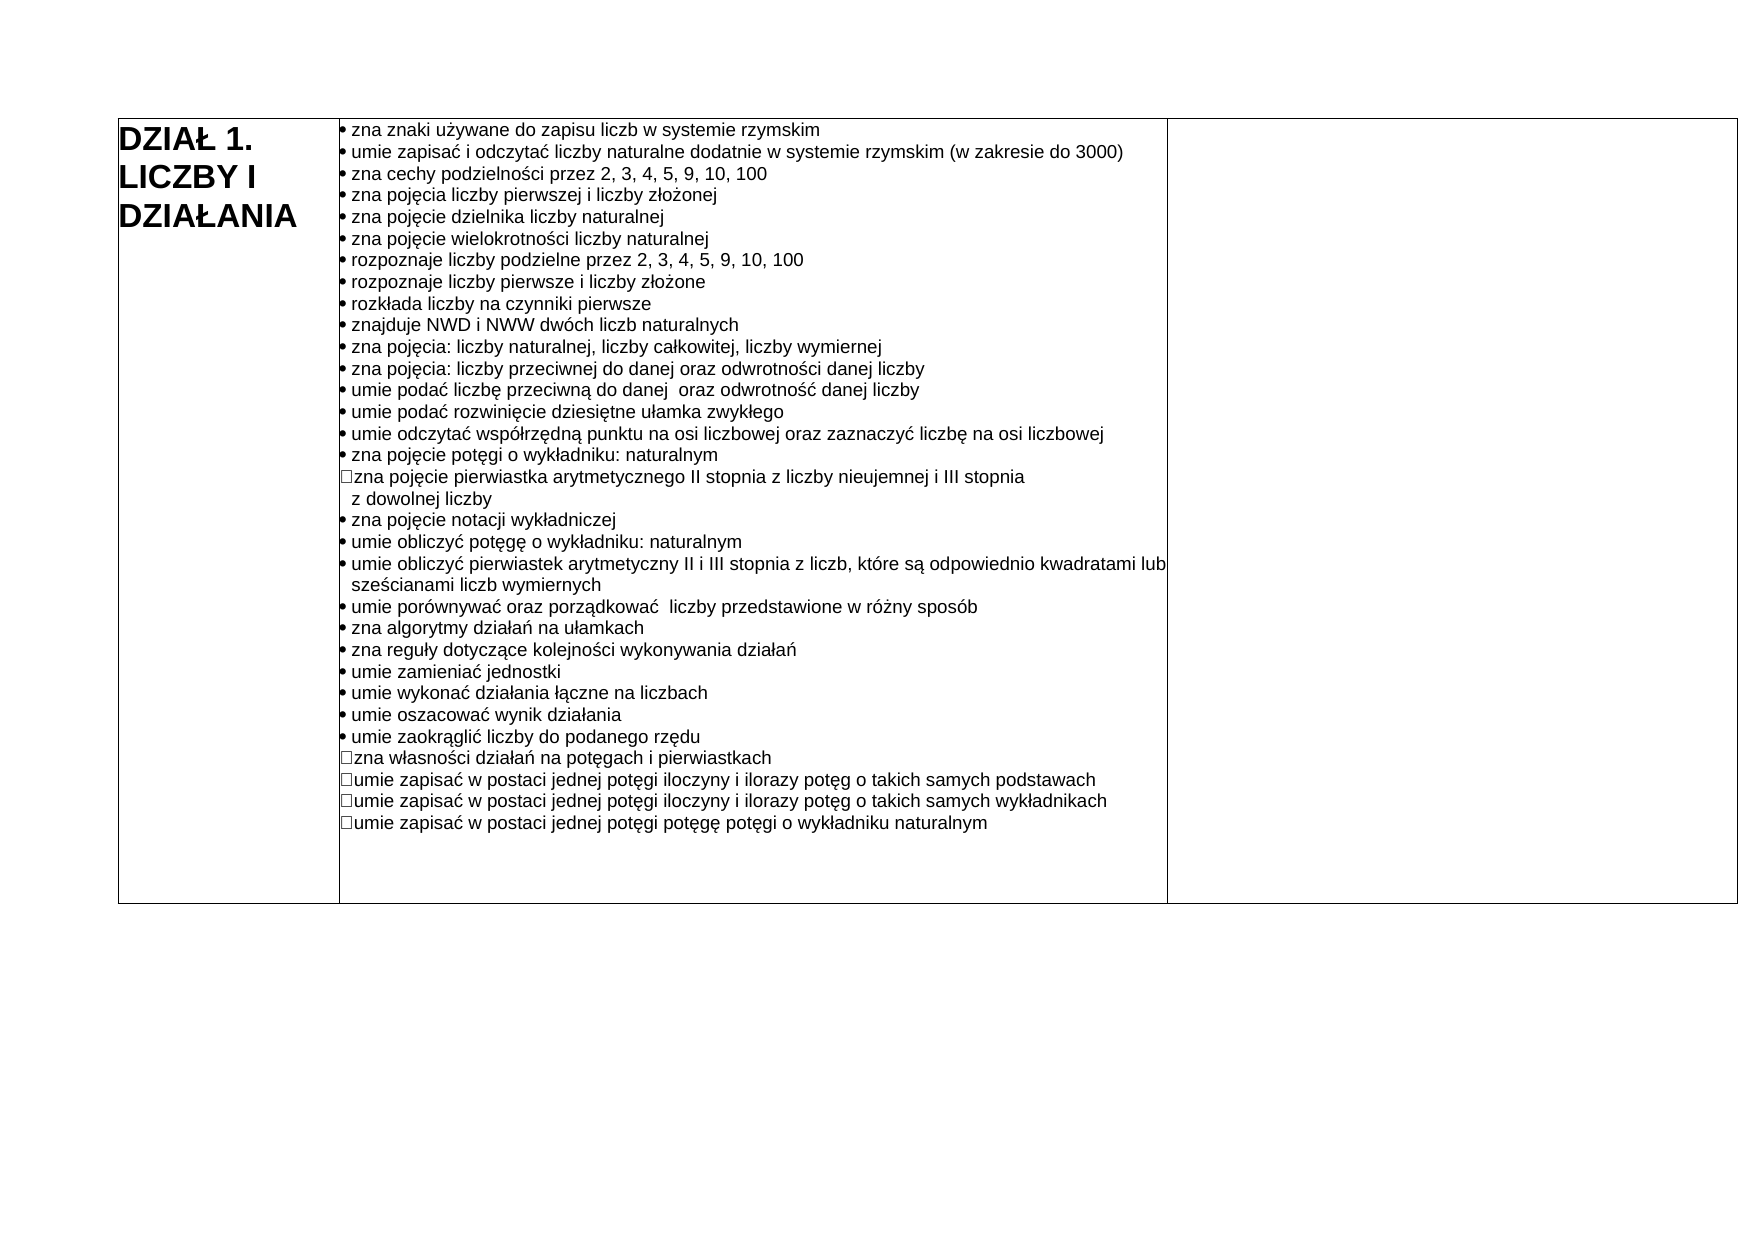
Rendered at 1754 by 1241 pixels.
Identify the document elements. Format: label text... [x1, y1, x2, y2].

table_cell DZIAŁ 1. LICZBY I DZIAŁANIA [119, 119, 339, 903]
table_cell zna znaki używane do zapisu liczb w systemie rzymskim umie zapisać i odczytać liczby naturalne dodatnie w systemie rzymskim (w zakresie do 3000) zna cechy podzielności przez 2, 3, 4, 5, 9, 10, 100 zna pojęcia liczby pierwszej i liczby złożonej zna pojęcie dzielnika liczby naturalnej zna pojęcie wielokrotności liczby naturalnej rozpoznaje liczby podzielne przez 2, 3, 4, 5, 9, 10, 100 rozpoznaje liczby pierwsze i liczby złożone rozkłada liczby na czynniki pierwsze znajduje NWD i NWW dwóch liczb naturalnych zna pojęcia: liczby naturalnej, liczby całkowitej, liczby wymiernej zna pojęcia: liczby przeciwnej do danej oraz odwrotności danej liczby umie podać liczbę przeciwną do danej oraz odwrotność danej liczby umie podać rozwinięcie dziesiętne ułamka zwykłego umie odczytać współrzędną punktu na osi liczbowej oraz zaznaczyć liczbę na osi liczbowej zna pojęcie potęgi o wykładniku: naturalnym zna pojęcie pierwiastka arytmetycznego II stopnia z liczby nieujemnej i III stopnia z dowolnej liczby zna pojęcie notacji wykładniczej umie obliczyć potęgę o wykładniku: naturalnym umie obliczyć pierwiastek arytmetyczny II i III stopnia z liczb, które są odpowiednio kwadratami lub sześcianami liczb wymiernych umie porównywać oraz porządkować liczby przedstawione w różny sposób zna algorytmy działań na ułamkach zna reguły dotyczące kolejności wykonywania działań umie zamieniać jednostki umie wykonać działania łączne na liczbach umie oszacować wynik działania umie zaokrąglić liczby do podanego rzędu zna własności działań na potęgach i pierwiastkach umie zapisać w postaci jednej potęgi iloczyny i ilorazy potęg o takich samych podstawach umie zapisać w postaci jednej potęgi iloczyny i ilorazy potęg o takich samych wykładnikach umie zapisać w postaci jednej potęgi potęgę potęgi o wykładniku naturalnym [340, 119, 1167, 903]
table_cell [1168, 119, 1737, 903]
table_cell [1738, 118, 1745, 903]
